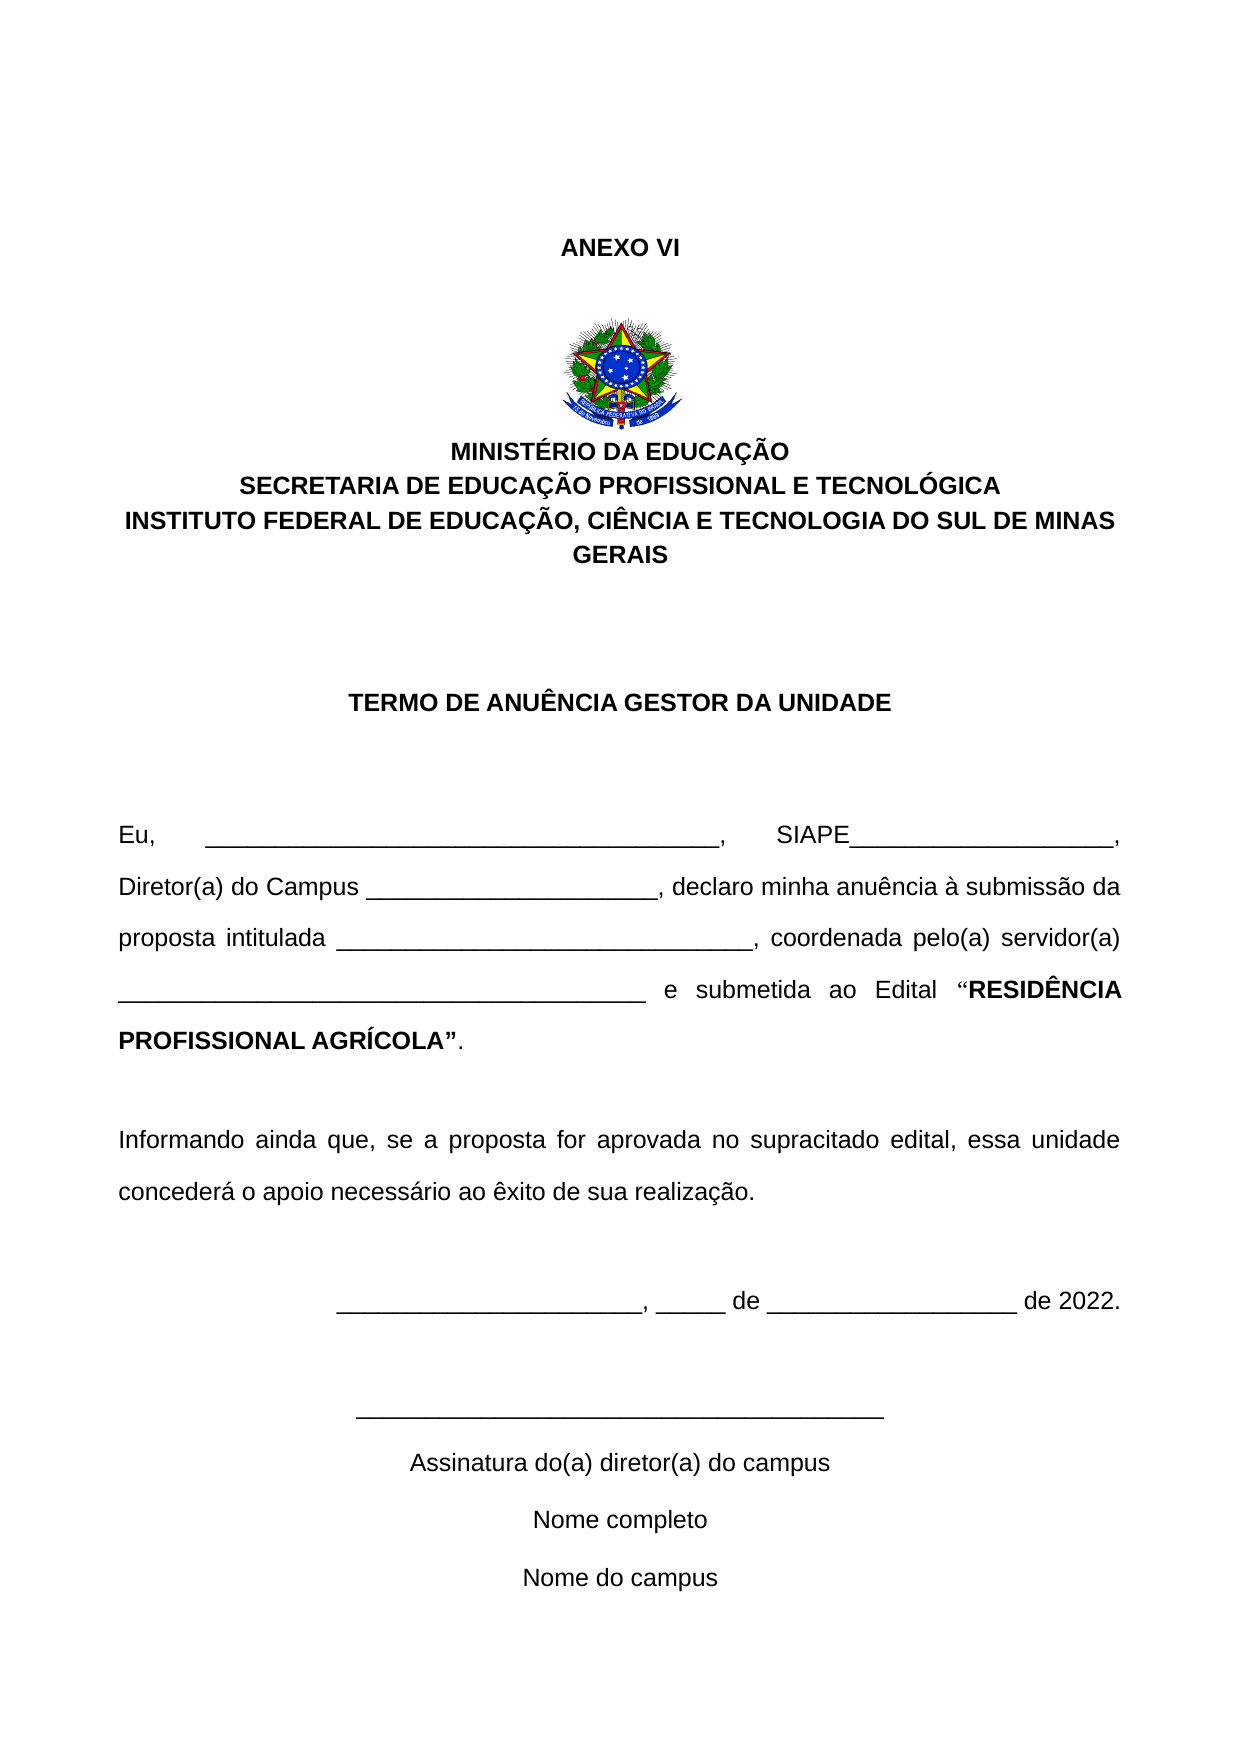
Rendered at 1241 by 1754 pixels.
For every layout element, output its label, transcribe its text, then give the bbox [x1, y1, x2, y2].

subtitle INSTITUTO FEDERAL DE EDUCAÇÃO, CIÊNCIA E TECNOLOGIA DO SUL DE MINAS GERAIS [118, 506, 1122, 569]
text ______________________, _____ de __________________ de 2022. [118, 1286, 1122, 1314]
text SECRETARIA DE EDUCAÇÃO PROFISSIONAL E TECNOLÓGICA [118, 471, 1122, 500]
text Nome completo [118, 1505, 1122, 1534]
text Assinatura do(a) diretor(a) do campus [118, 1448, 1122, 1477]
text ______________________________________ [118, 1391, 1122, 1419]
text TERMO DE ANUÊNCIA GESTOR DA UNIDADE [118, 688, 1122, 717]
picture [556, 315, 685, 431]
text MINISTÉRIO DA EDUCAÇÃO [118, 437, 1122, 465]
text Nome do campus [118, 1563, 1122, 1592]
text ANEXO VI [118, 233, 1122, 262]
text Eu, _____________________________________, SIAPE___________________, Diretor(a) do Campus _____________________, declaro minha anuência à submissão da proposta intitulada ______________________________, coordenada pelo(a) servidor(a) ______________________________________ e submetida ao Edital “RESIDÊNCIA PROFISSIONAL AGRÍCOLA”. [118, 820, 1122, 1055]
text Informando ainda que, se a proposta for aprovada no supracitado edital, essa unidade concederá o apoio necessário ao êxito de sua realização. [118, 1125, 1122, 1206]
